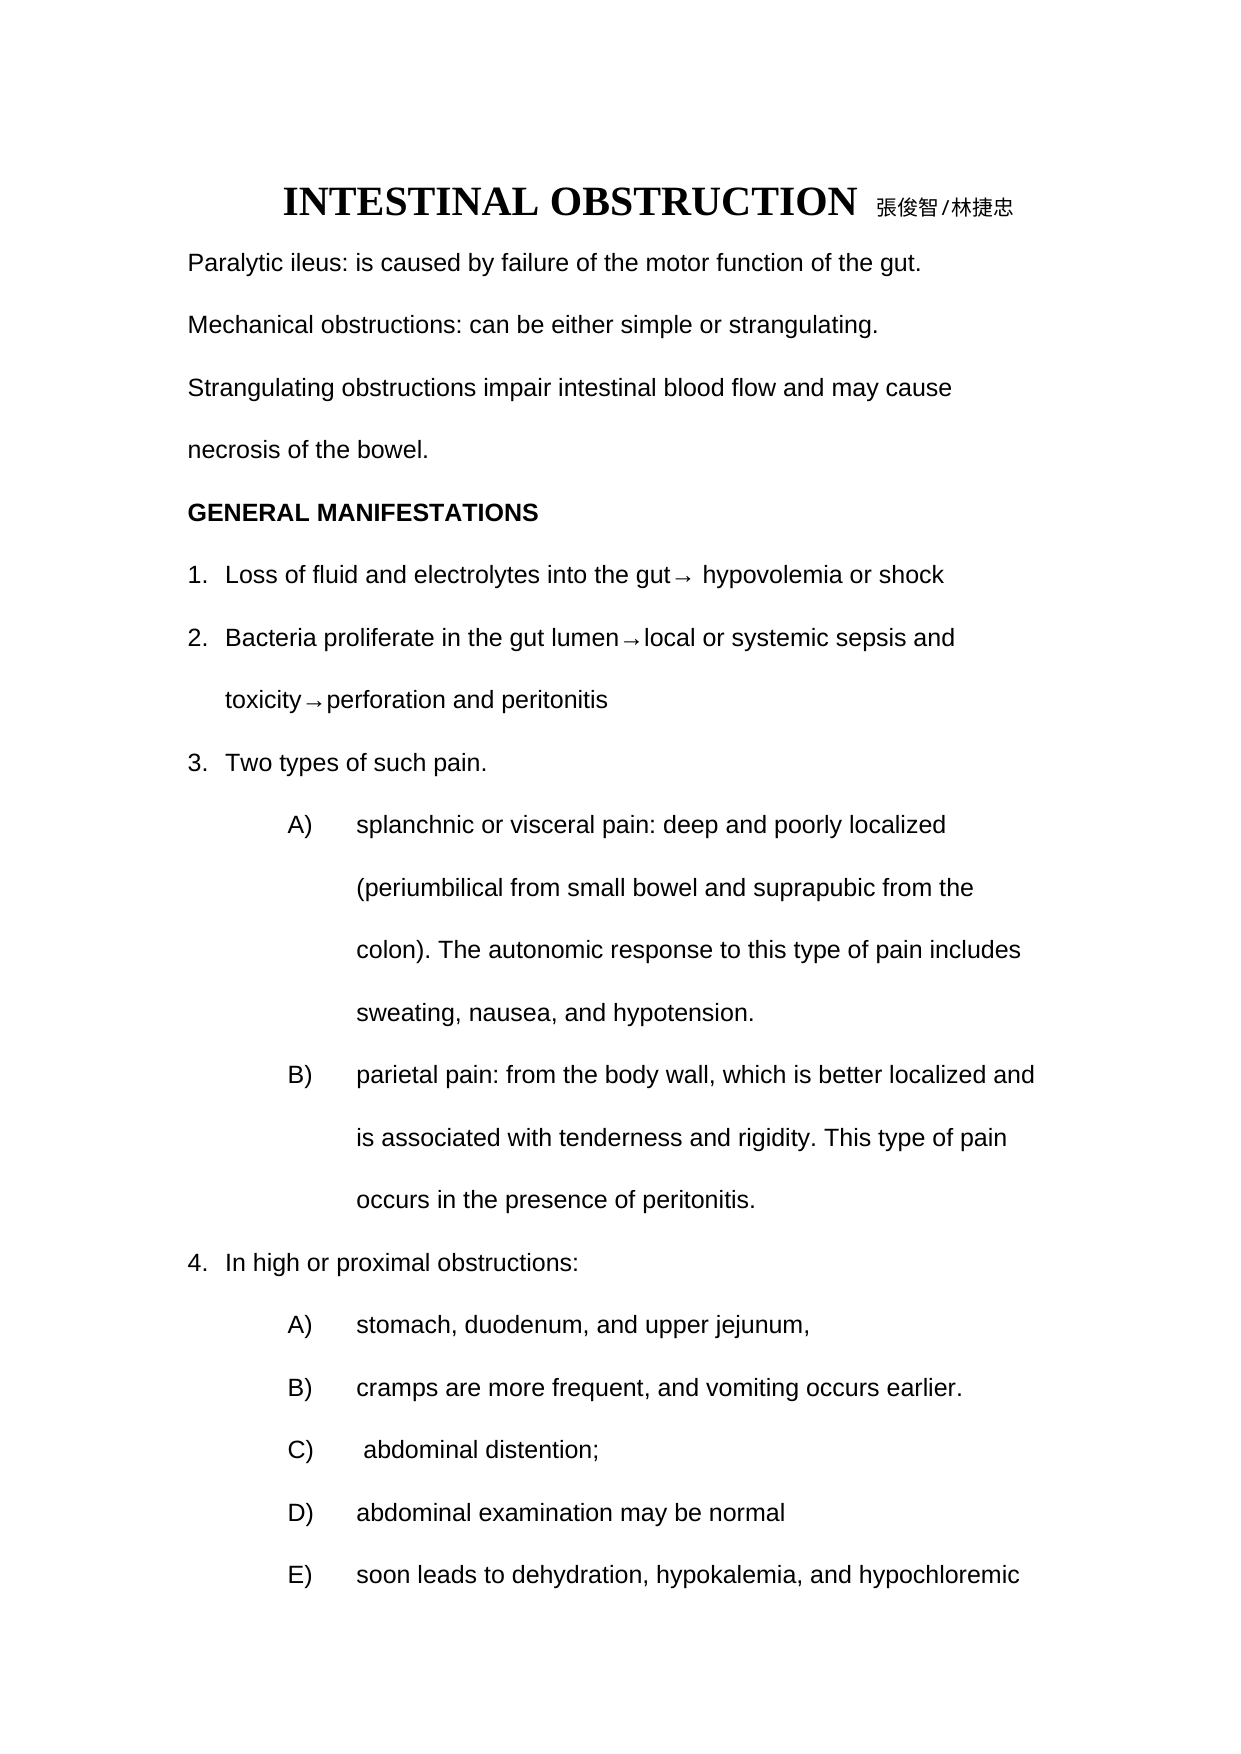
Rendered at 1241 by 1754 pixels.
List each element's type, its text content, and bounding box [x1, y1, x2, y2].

text INTESTINAL OBSTRUCTION 張俊智/林捷忠 [187, 158, 1053, 221]
list abdominal examination may be normal [287, 1471, 1053, 1533]
list splanchnic or visceral pain: deep and poorly localized (periumbilical from small bowel and suprapubic from the colon). The autonomic response to this type of pain includes sweating, nausea, and hypotension. [287, 783, 1053, 1033]
subtitle GENERAL MANIFESTATIONS [187, 471, 1053, 533]
list abdominal distention; [287, 1408, 1053, 1471]
list Bacteria proliferate in the gut lumen→local or systemic sepsis and toxicity→perforation and peritonitis [187, 596, 1053, 721]
list cramps are more frequent, and vomiting occurs earlier. [287, 1346, 1053, 1408]
list Two types of such pain. [187, 721, 1053, 783]
list stomach, duodenum, and upper jejunum, [287, 1283, 1053, 1346]
list In high or proximal obstructions: [187, 1221, 1053, 1283]
list soon leads to dehydration, hypokalemia, and hypochloremic [287, 1533, 1053, 1596]
text Paralytic ileus: is caused by failure of the motor function of the gut. [187, 221, 1053, 283]
text Mechanical obstructions: can be either simple or strangulating. [187, 283, 1053, 346]
list Loss of fluid and electrolytes into the gut→ hypovolemia or shock [187, 533, 1053, 596]
list parietal pain: from the body wall, which is better localized and is associated with tenderness and rigidity. This type of pain occurs in the presence of peritonitis. [287, 1033, 1053, 1221]
text Strangulating obstructions impair intestinal blood flow and may cause necrosis of the bowel. [187, 346, 1053, 471]
